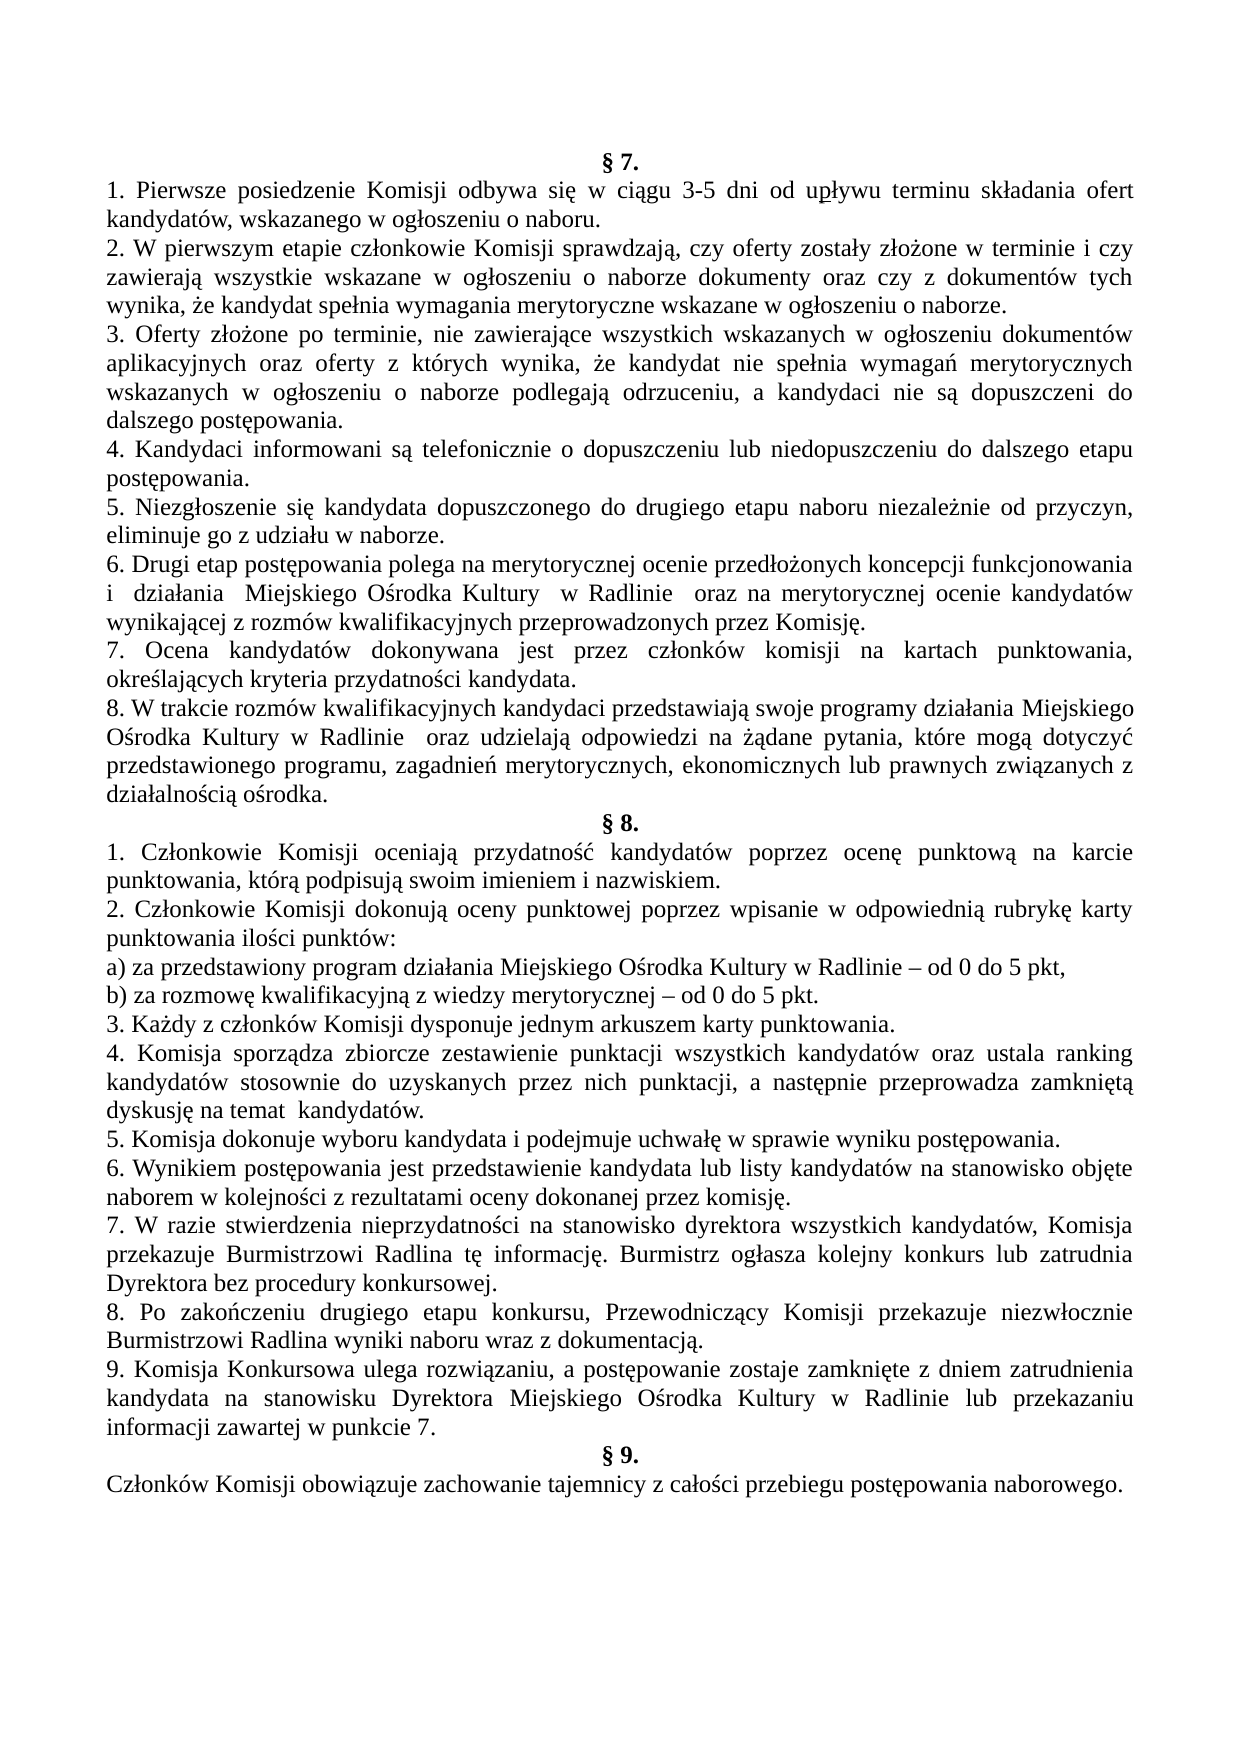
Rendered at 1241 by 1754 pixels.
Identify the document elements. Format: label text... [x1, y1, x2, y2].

text 6. Wynikiem postępowania jest przedstawienie kandydata lub listy kandydatów na stanowisko objęte naborem w kolejności z rezultatami oceny dokonanej przez komisję. [106, 1153, 1134, 1211]
text § 7. [106, 147, 1134, 176]
text 7. Ocena kandydatów dokonywana jest przez członków komisji na kartach punktowania, określających kryteria przydatności kandydata. [106, 636, 1134, 693]
text Członków Komisji obowiązuje zachowanie tajemnicy z całości przebiegu postępowania naborowego. [106, 1469, 1134, 1498]
text § 9. [106, 1441, 1134, 1469]
text 2. Członkowie Komisji dokonują oceny punktowej poprzez wpisanie w odpowiednią rubrykę karty punktowania ilości punktów: [106, 894, 1134, 952]
text 3. Oferty złożone po terminie, nie zawierające wszystkich wskazanych w ogłoszeniu dokumentów aplikacyjnych oraz oferty z których wynika, że kandydat nie spełnia wymagań merytorycznych wskazanych w ogłoszeniu o naborze podlegają odrzuceniu, a kandydaci nie są dopuszczeni do dalszego postępowania. [106, 319, 1134, 434]
text 1. Pierwsze posiedzenie Komisji odbywa się w ciągu 3-5 dni od upływu terminu składania ofert kandydatów, wskazanego w ogłoszeniu o naboru. [106, 176, 1134, 233]
text 9. Komisja Konkursowa ulega rozwiązaniu, a postępowanie zostaje zamknięte z dniem zatrudnienia kandydata na stanowisku Dyrektora Miejskiego Ośrodka Kultury w Radlinie lub przekazaniu informacji zawartej w punkcie 7. [106, 1354, 1134, 1441]
text 1. Członkowie Komisji oceniają przydatność kandydatów poprzez ocenę punktową na karcie punktowania, którą podpisują swoim imieniem i nazwiskiem. [106, 837, 1134, 894]
text 8. Po zakończeniu drugiego etapu konkursu, Przewodniczący Komisji przekazuje niezwłocznie Burmistrzowi Radlina wyniki naboru wraz z dokumentacją. [106, 1297, 1134, 1354]
text 2. W pierwszym etapie członkowie Komisji sprawdzają, czy oferty zostały złożone w terminie i czy zawierają wszystkie wskazane w ogłoszeniu o naborze dokumenty oraz czy z dokumentów tych wynika, że kandydat spełnia wymagania merytoryczne wskazane w ogłoszeniu o naborze. [106, 233, 1134, 319]
text 4. Komisja sporządza zbiorcze zestawienie punktacji wszystkich kandydatów oraz ustala ranking kandydatów stosownie do uzyskanych przez nich punktacji, a następnie przeprowadza zamkniętą dyskusję na temat kandydatów. [106, 1038, 1134, 1124]
text 7. W razie stwierdzenia nieprzydatności na stanowisko dyrektora wszystkich kandydatów, Komisja przekazuje Burmistrzowi Radlina tę informację. Burmistrz ogłasza kolejny konkurs lub zatrudnia Dyrektora bez procedury konkursowej. [106, 1211, 1134, 1297]
text a) za przedstawiony program działania Miejskiego Ośrodka Kultury w Radlinie – od 0 do 5 pkt, [106, 952, 1134, 981]
text 6. Drugi etap postępowania polega na merytorycznej ocenie przedłożonych koncepcji funkcjonowania i działania Miejskiego Ośrodka Kultury w Radlinie oraz na merytorycznej ocenie kandydatów wynikającej z rozmów kwalifikacyjnych przeprowadzonych przez Komisję. [106, 549, 1134, 636]
text § 8. [106, 808, 1134, 837]
text 5. Komisja dokonuje wyboru kandydata i podejmuje uchwałę w sprawie wyniku postępowania. [106, 1124, 1134, 1153]
text 3. Każdy z członków Komisji dysponuje jednym arkuszem karty punktowania. [106, 1009, 1134, 1038]
text b) za rozmowę kwalifikacyjną z wiedzy merytorycznej – od 0 do 5 pkt. [106, 981, 1134, 1009]
text 8. W trakcie rozmów kwalifikacyjnych kandydaci przedstawiają swoje programy działania Miejskiego Ośrodka Kultury w Radlinie oraz udzielają odpowiedzi na żądane pytania, które mogą dotyczyć przedstawionego programu, zagadnień merytorycznych, ekonomicznych lub prawnych związanych z działalnością ośrodka. [106, 693, 1134, 808]
text 5. Niezgłoszenie się kandydata dopuszczonego do drugiego etapu naboru niezależnie od przyczyn, eliminuje go z udziału w naborze. [106, 492, 1134, 549]
text 4. Kandydaci informowani są telefonicznie o dopuszczeniu lub niedopuszczeniu do dalszego etapu postępowania. [106, 434, 1134, 492]
